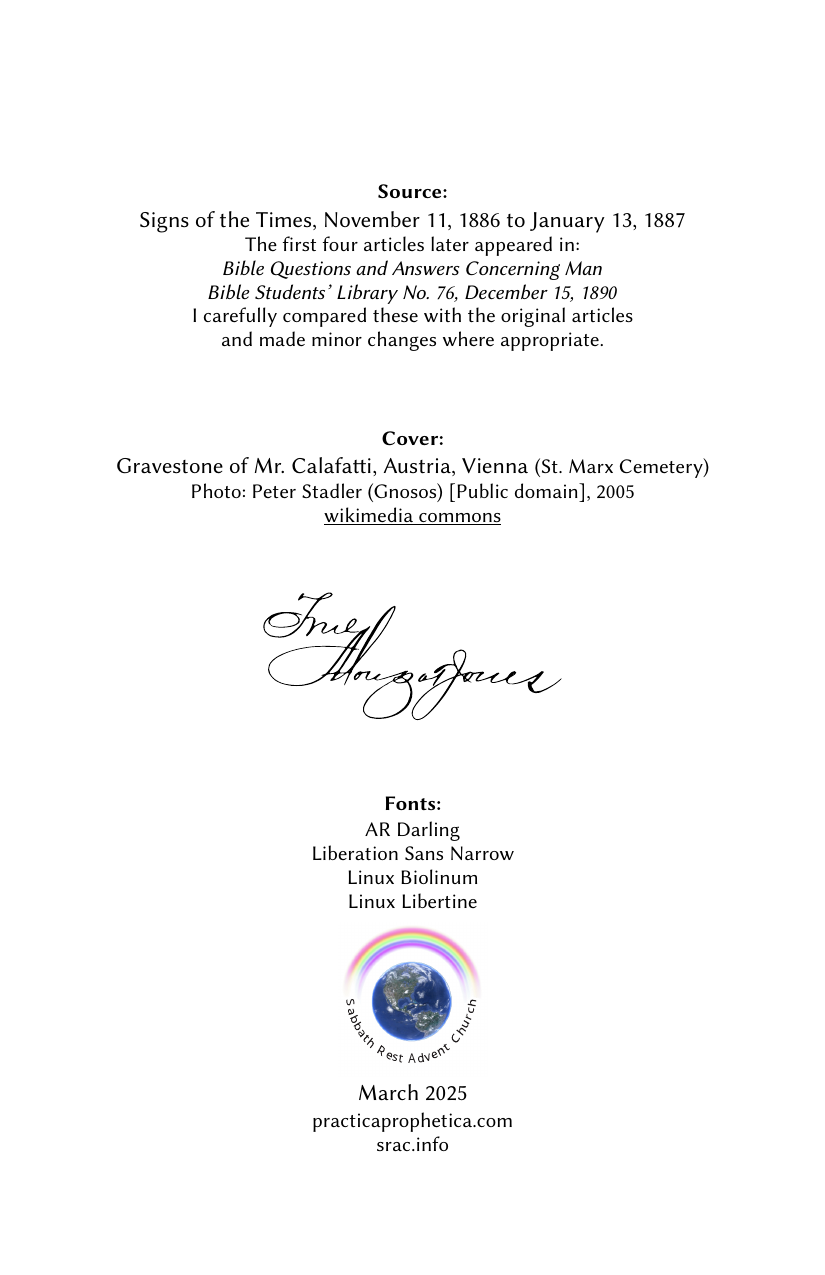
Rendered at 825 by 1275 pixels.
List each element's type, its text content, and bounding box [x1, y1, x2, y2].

text Fonts: [75, 791, 750, 815]
text Liberation Sans Narrow [75, 842, 750, 866]
text Linux Libertine [75, 889, 750, 913]
text Signs of the Times, November 11, 1886 to January 13, 1887 [75, 207, 750, 233]
text Photo: Peter Stadler (Gnosos) [Public domain], 2005 [75, 479, 750, 503]
text Cover: [75, 427, 750, 450]
text and made minor changes where appropriate. [75, 328, 750, 352]
text March 2025 [75, 1079, 750, 1106]
text I carefully compared these with the original articles [75, 304, 750, 328]
text AR Darling [75, 818, 750, 842]
text Bible Students’ Library No. 76, December 15, 1890 [75, 280, 750, 304]
text Gravestone of Mr. Calafatti, Austria, Vienna (St. Marx Cemetery) [75, 453, 750, 479]
text practicaprophetica.com [75, 1108, 750, 1132]
text Source: [75, 180, 750, 204]
text wikimedia commons [75, 503, 750, 527]
text Bible Questions and Answers Concerning Man [75, 257, 750, 280]
text srac.info [75, 1132, 750, 1156]
text The first four articles later appeared in: [75, 233, 750, 257]
text Linux Biolinum [75, 866, 750, 889]
